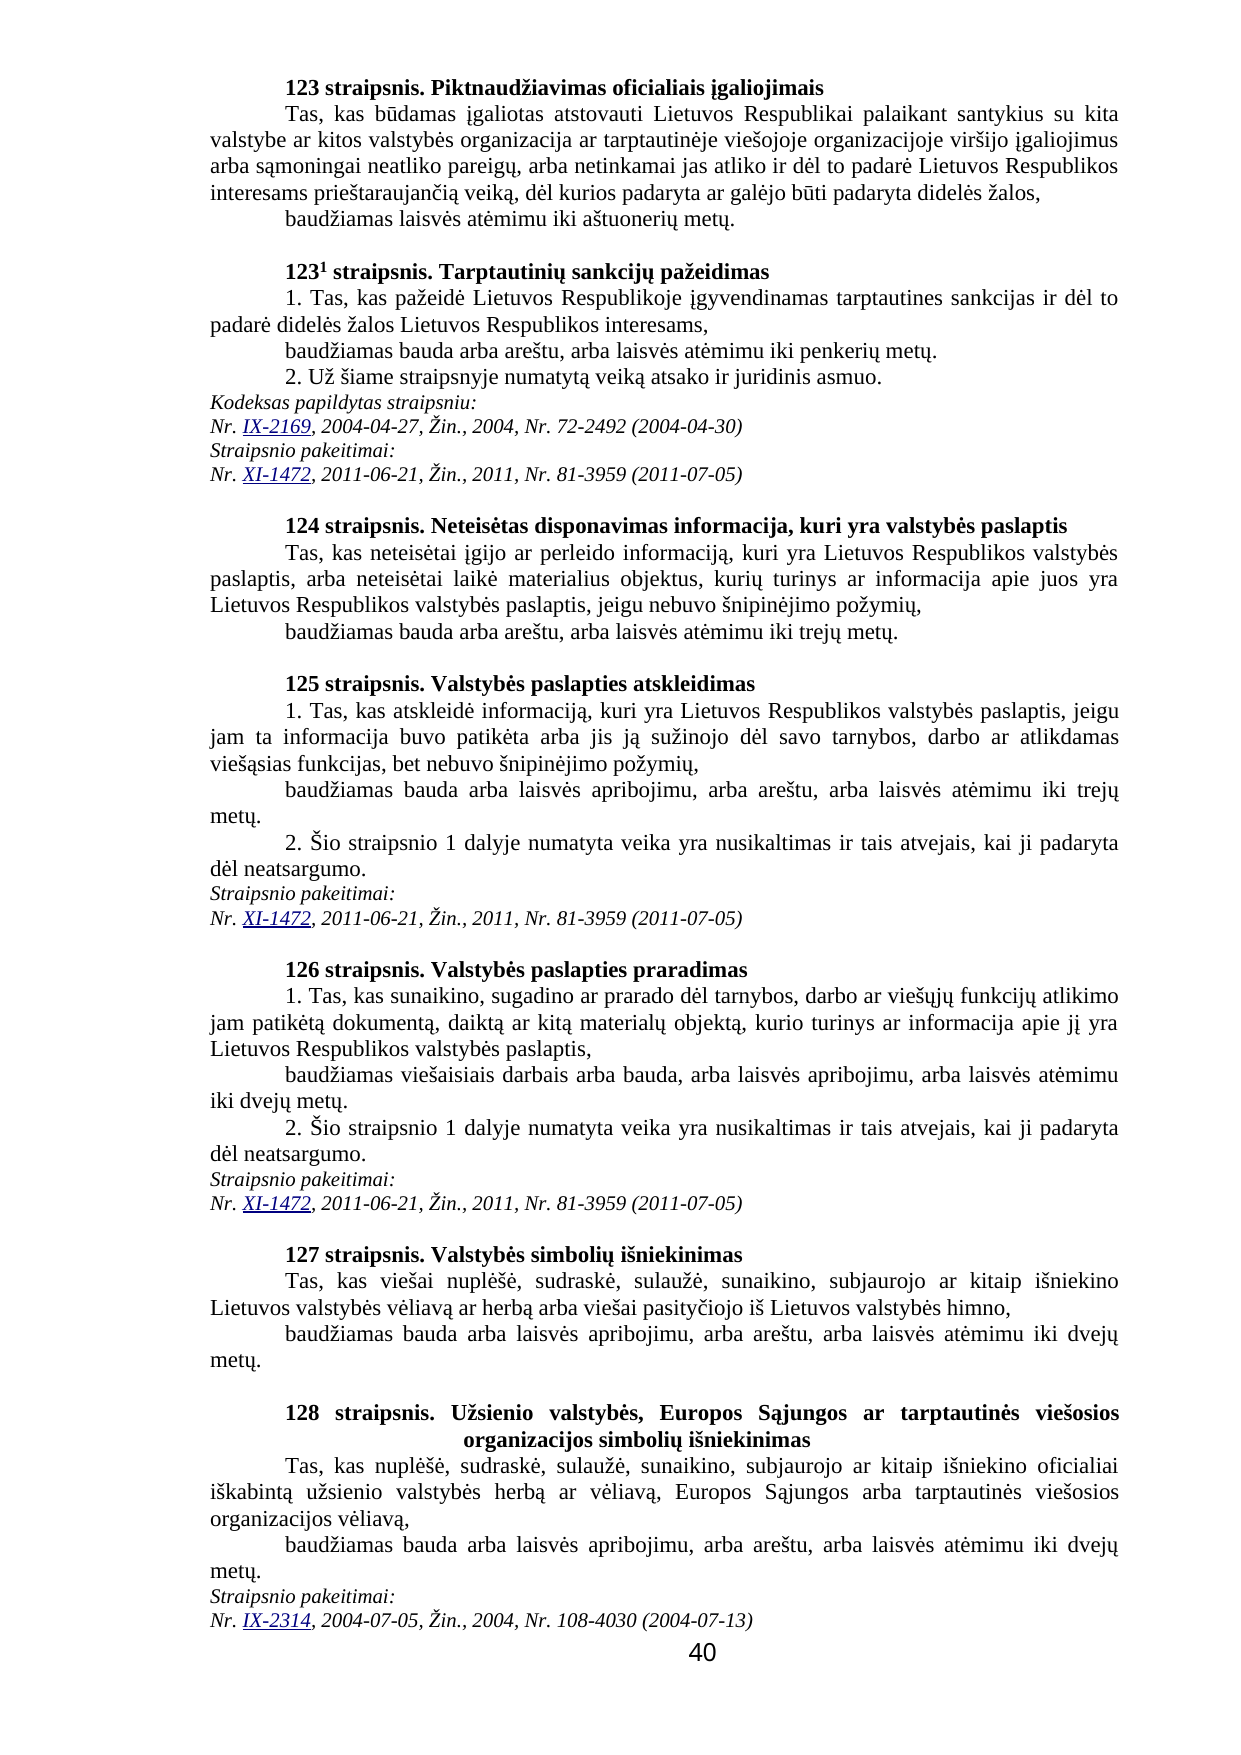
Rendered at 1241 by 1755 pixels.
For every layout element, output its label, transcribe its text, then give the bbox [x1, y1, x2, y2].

text 1. Tas, kas atskleidė informaciją, kuri yra Lietuvos Respublikos valstybės paslaptis, jeigu jam ta informacija buvo patikėta arba jis ją sužinojo dėl savo tarnybos, darbo ar atlikdamas viešąsias funkcijas, bet nebuvo šnipinėjimo požymių, [210, 697, 1120, 776]
text baudžiamas bauda arba laisvės apribojimu, arba areštu, arba laisvės atėmimu iki dvejų metų. [210, 1531, 1120, 1584]
text Nr. XI-1472, 2011-06-21, Žin., 2011, Nr. 81-3959 (2011-07-05) [210, 462, 1120, 486]
text 126 straipsnis. Valstybės paslapties praradimas [210, 956, 1120, 982]
text Tas, kas viešai nuplėšė, sudraskė, sulaužė, sunaikino, subjaurojo ar kitaip išniekino Lietuvos valstybės vėliavą ar herbą arba viešai pasityčiojo iš Lietuvos valstybės himno, [210, 1267, 1120, 1320]
text baudžiamas bauda arba areštu, arba laisvės atėmimu iki trejų metų. [210, 618, 1120, 644]
text Kodeksas papildytas straipsniu: [210, 390, 1120, 414]
text 128 straipsnis. Užsienio valstybės, Europos Sąjungos ar tarptautinės viešosios organizacijos simbolių išniekinimas [285, 1399, 1120, 1452]
text 123 straipsnis. Piktnaudžiavimas oficialiais įgaliojimais [210, 73, 1120, 100]
text baudžiamas laisvės atėmimu iki aštuonerių metų. [210, 205, 1120, 232]
text baudžiamas viešaisiais darbais arba bauda, arba laisvės apribojimu, arba laisvės atėmimu iki dvejų metų. [210, 1061, 1120, 1114]
text 2. Šio straipsnio 1 dalyje numatyta veika yra nusikaltimas ir tais atvejais, kai ji padaryta dėl neatsargumo. [210, 829, 1120, 881]
text 125 straipsnis. Valstybės paslapties atskleidimas [210, 671, 1120, 697]
text 2. Šio straipsnio 1 dalyje numatyta veika yra nusikaltimas ir tais atvejais, kai ji padaryta dėl neatsargumo. [210, 1114, 1120, 1167]
text 1. Tas, kas pažeidė Lietuvos Respublikoje įgyvendinamas tarptautines sankcijas ir dėl to padarė didelės žalos Lietuvos Respublikos interesams, [210, 284, 1120, 337]
text baudžiamas bauda arba laisvės apribojimu, arba areštu, arba laisvės atėmimu iki trejų metų. [210, 776, 1120, 829]
text Straipsnio pakeitimai: [210, 1167, 1120, 1191]
text Straipsnio pakeitimai: [210, 881, 1120, 905]
text Straipsnio pakeitimai: [210, 1584, 1120, 1608]
text Nr. XI-1472, 2011-06-21, Žin., 2011, Nr. 81-3959 (2011-07-05) [210, 1191, 1120, 1215]
text Tas, kas nuplėšė, sudraskė, sulaužė, sunaikino, subjaurojo ar kitaip išniekino oficialiai iškabintą užsienio valstybės herbą ar vėliavą, Europos Sąjungos arba tarptautinės viešosios organizacijos vėliavą, [210, 1452, 1120, 1531]
text baudžiamas bauda arba laisvės apribojimu, arba areštu, arba laisvės atėmimu iki dvejų metų. [210, 1320, 1120, 1373]
text Straipsnio pakeitimai: [210, 438, 1120, 462]
text 124 straipsnis. Neteisėtas disponavimas informacija, kuri yra valstybės paslaptis [285, 512, 1120, 539]
text 127 straipsnis. Valstybės simbolių išniekinimas [210, 1241, 1120, 1267]
text Tas, kas būdamas įgaliotas atstovauti Lietuvos Respublikai palaikant santykius su kita valstybe ar kitos valstybės organizacija ar tarptautinėje viešojoje organizacijoje viršijo įgaliojimus arba sąmoningai neatliko pareigų, arba netinkamai jas atliko ir dėl to padarė Lietuvos Respublikos interesams prieštaraujančią veiką, dėl kurios padaryta ar galėjo būti padaryta didelės žalos, [210, 100, 1120, 205]
subtitle 1231 straipsnis. Tarptautinių sankcijų pažeidimas [210, 258, 1120, 284]
text Nr. XI-1472, 2011-06-21, Žin., 2011, Nr. 81-3959 (2011-07-05) [210, 905, 1120, 929]
text Nr. IX-2314, 2004-07-05, Žin., 2004, Nr. 108-4030 (2004-07-13) [210, 1608, 1120, 1632]
text 1. Tas, kas sunaikino, sugadino ar prarado dėl tarnybos, darbo ar viešųjų funkcijų atlikimo jam patikėtą dokumentą, daiktą ar kitą materialų objektą, kurio turinys ar informacija apie jį yra Lietuvos Respublikos valstybės paslaptis, [210, 982, 1120, 1061]
text Nr. IX-2169, 2004-04-27, Žin., 2004, Nr. 72-2492 (2004-04-30) [210, 414, 1120, 438]
text Tas, kas neteisėtai įgijo ar perleido informaciją, kuri yra Lietuvos Respublikos valstybės paslaptis, arba neteisėtai laikė materialius objektus, kurių turinys ar informacija apie juos yra Lietuvos Respublikos valstybės paslaptis, jeigu nebuvo šnipinėjimo požymių, [210, 539, 1120, 618]
text 2. Už šiame straipsnyje numatytą veiką atsako ir juridinis asmuo. [210, 363, 1120, 390]
text baudžiamas bauda arba areštu, arba laisvės atėmimu iki penkerių metų. [210, 337, 1120, 363]
